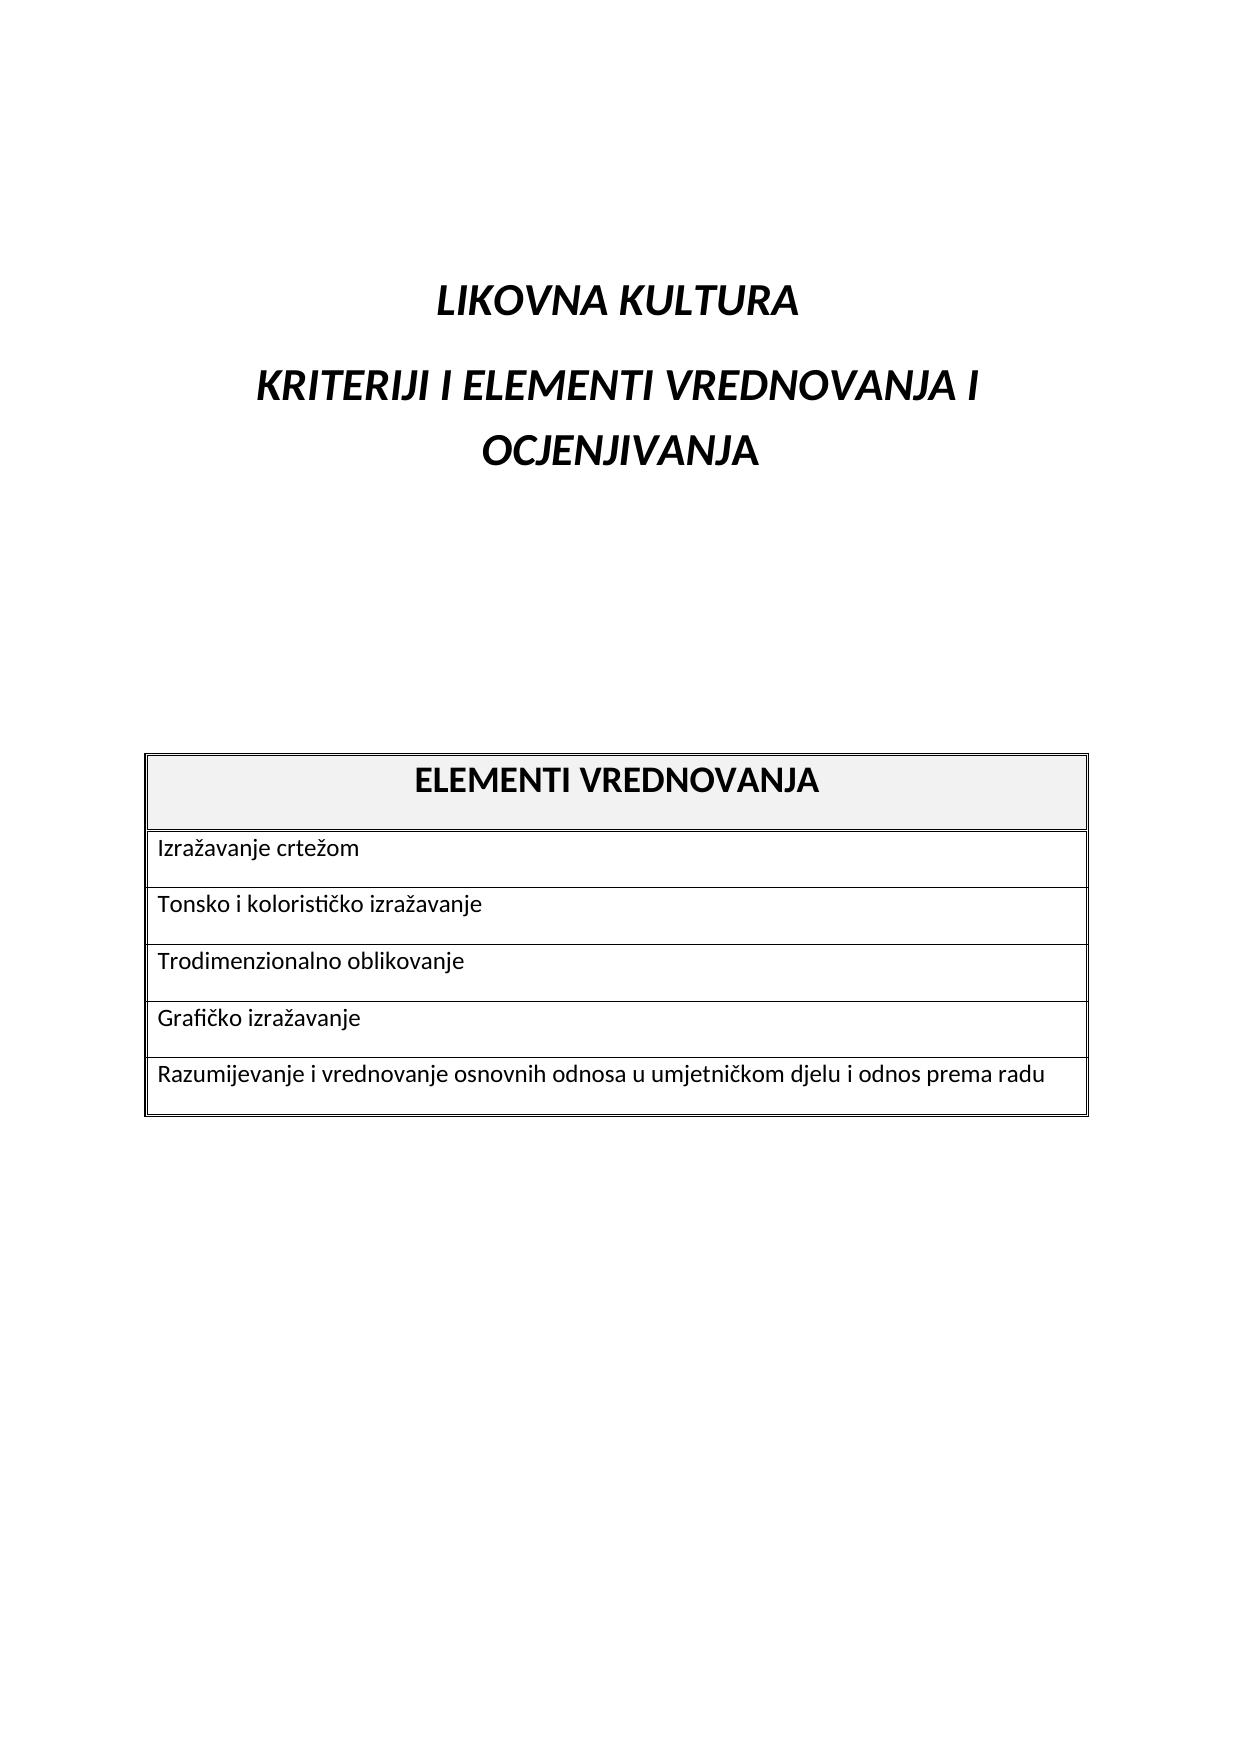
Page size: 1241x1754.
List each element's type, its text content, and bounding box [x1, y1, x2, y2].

table_cell Izražavanje crtežom [148, 832, 1086, 887]
text KRITERIJI I ELEMENTI VREDNOVANJA I OCJENJIVANJA [148, 356, 1093, 476]
table_cell Tonsko i kolorističko izražavanje [148, 888, 1086, 944]
table_cell Grafičko izražavanje [148, 1002, 1086, 1057]
table_header ELEMENTI VREDNOVANJA [148, 756, 1086, 829]
table_cell Razumijevanje i vrednovanje osnovnih odnosa u umjetničkom djelu i odnos prema radu [148, 1058, 1086, 1113]
text LIKOVNA KULTURA [148, 271, 1093, 327]
table_cell Trodimenzionalno oblikovanje [148, 945, 1086, 1001]
